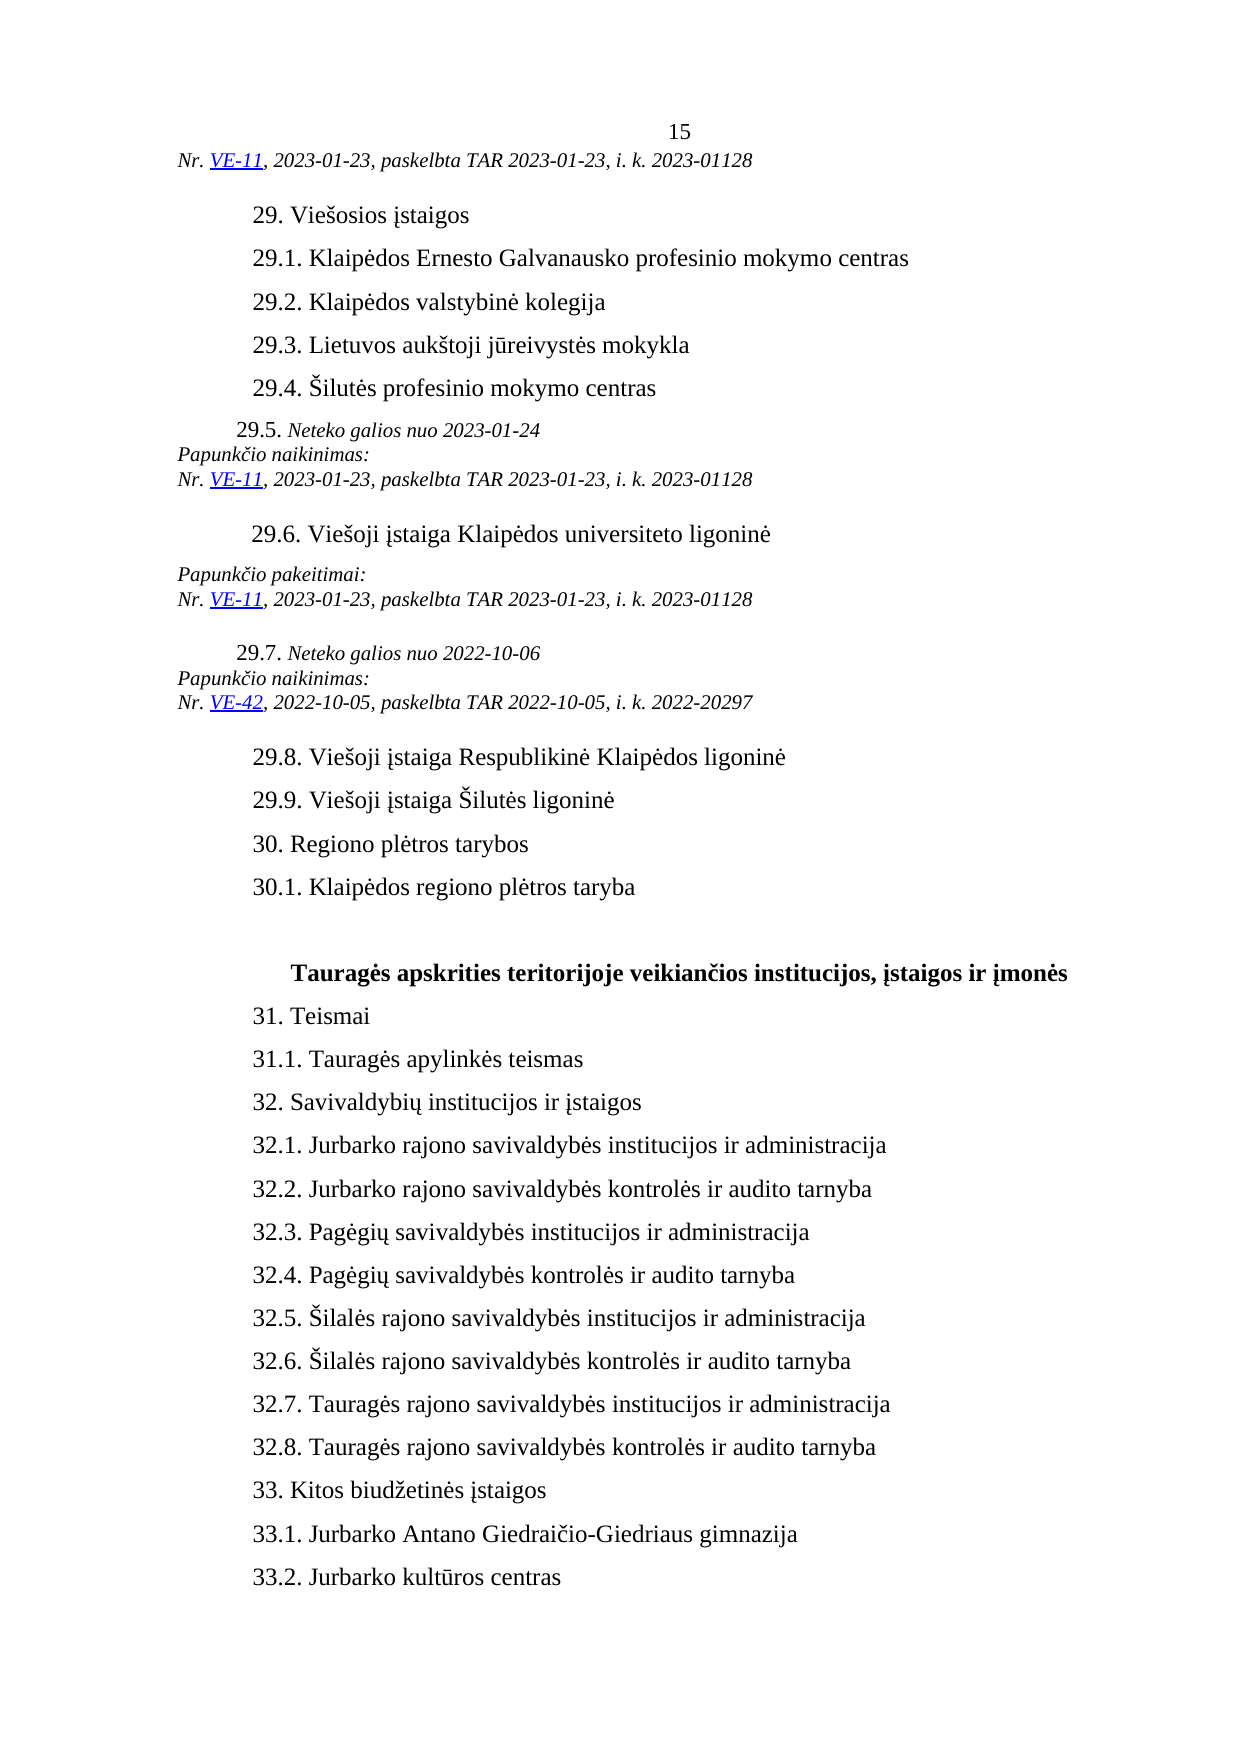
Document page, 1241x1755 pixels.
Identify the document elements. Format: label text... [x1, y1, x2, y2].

text 29.9. Viešoji įstaiga Šilutės ligoninė [177, 786, 1181, 814]
text Papunkčio pakeitimai: [177, 562, 1181, 586]
text 31. Teismai [177, 1001, 1181, 1030]
text 29.3. Lietuvos aukštoji jūreivystės mokykla [177, 330, 1181, 358]
text 33.1. Jurbarko Antano Giedraičio-Giedriaus gimnazija [177, 1519, 1181, 1547]
text 32.8. Tauragės rajono savivaldybės kontrolės ir audito tarnyba [177, 1432, 1181, 1461]
text Nr. VE-11, 2023-01-23, paskelbta TAR 2023-01-23, i. k. 2023-01128 [177, 586, 1181, 611]
text Nr. VE-11, 2023-01-23, paskelbta TAR 2023-01-23, i. k. 2023-01128 [177, 466, 1181, 491]
text Papunkčio naikinimas: [177, 666, 1181, 690]
text 31.1. Tauragės apylinkės teismas [177, 1044, 1181, 1073]
text 32.3. Pagėgių savivaldybės institucijos ir administracija [177, 1217, 1181, 1246]
text 32.1. Jurbarko rajono savivaldybės institucijos ir administracija [177, 1131, 1181, 1159]
text 32.6. Šilalės rajono savivaldybės kontrolės ir audito tarnyba [177, 1346, 1181, 1375]
text 29. Viešosios įstaigos [177, 200, 1181, 229]
text 32. Savivaldybių institucijos ir įstaigos [177, 1087, 1181, 1116]
text 30. Regiono plėtros tarybos [177, 829, 1181, 857]
text 33.2. Jurbarko kultūros centras [177, 1562, 1181, 1591]
text Tauragės apskrities teritorijoje veikiančios institucijos, įstaigos ir įmonės [177, 958, 1181, 987]
text 29.2. Klaipėdos valstybinė kolegija [177, 287, 1181, 315]
text 29.5. Neteko galios nuo 2023-01-24 [177, 416, 1181, 442]
text Papunkčio naikinimas: [177, 442, 1181, 466]
text 29.1. Klaipėdos Ernesto Galvanausko profesinio mokymo centras [177, 243, 1181, 272]
text Nr. VE-42, 2022-10-05, paskelbta TAR 2022-10-05, i. k. 2022-20297 [177, 690, 1181, 714]
text 32.7. Tauragės rajono savivaldybės institucijos ir administracija [177, 1389, 1181, 1418]
text 32.5. Šilalės rajono savivaldybės institucijos ir administracija [177, 1303, 1181, 1332]
text Nr. VE-11, 2023-01-23, paskelbta TAR 2023-01-23, i. k. 2023-01128 [177, 148, 1181, 172]
text 32.4. Pagėgių savivaldybės kontrolės ir audito tarnyba [177, 1260, 1181, 1289]
text 29.8. Viešoji įstaiga Respublikinė Klaipėdos ligoninė [177, 742, 1181, 771]
text 29.7. Neteko galios nuo 2022-10-06 [177, 639, 1181, 666]
text 29.4. Šilutės profesinio mokymo centras [177, 373, 1181, 402]
text 33. Kitos biudžetinės įstaigos [177, 1476, 1181, 1504]
text 29.6. Viešoji įstaiga Klaipėdos universiteto ligoninė [251, 519, 1181, 548]
text 32.2. Jurbarko rajono savivaldybės kontrolės ir audito tarnyba [177, 1174, 1181, 1202]
text 30.1. Klaipėdos regiono plėtros taryba [177, 872, 1181, 901]
